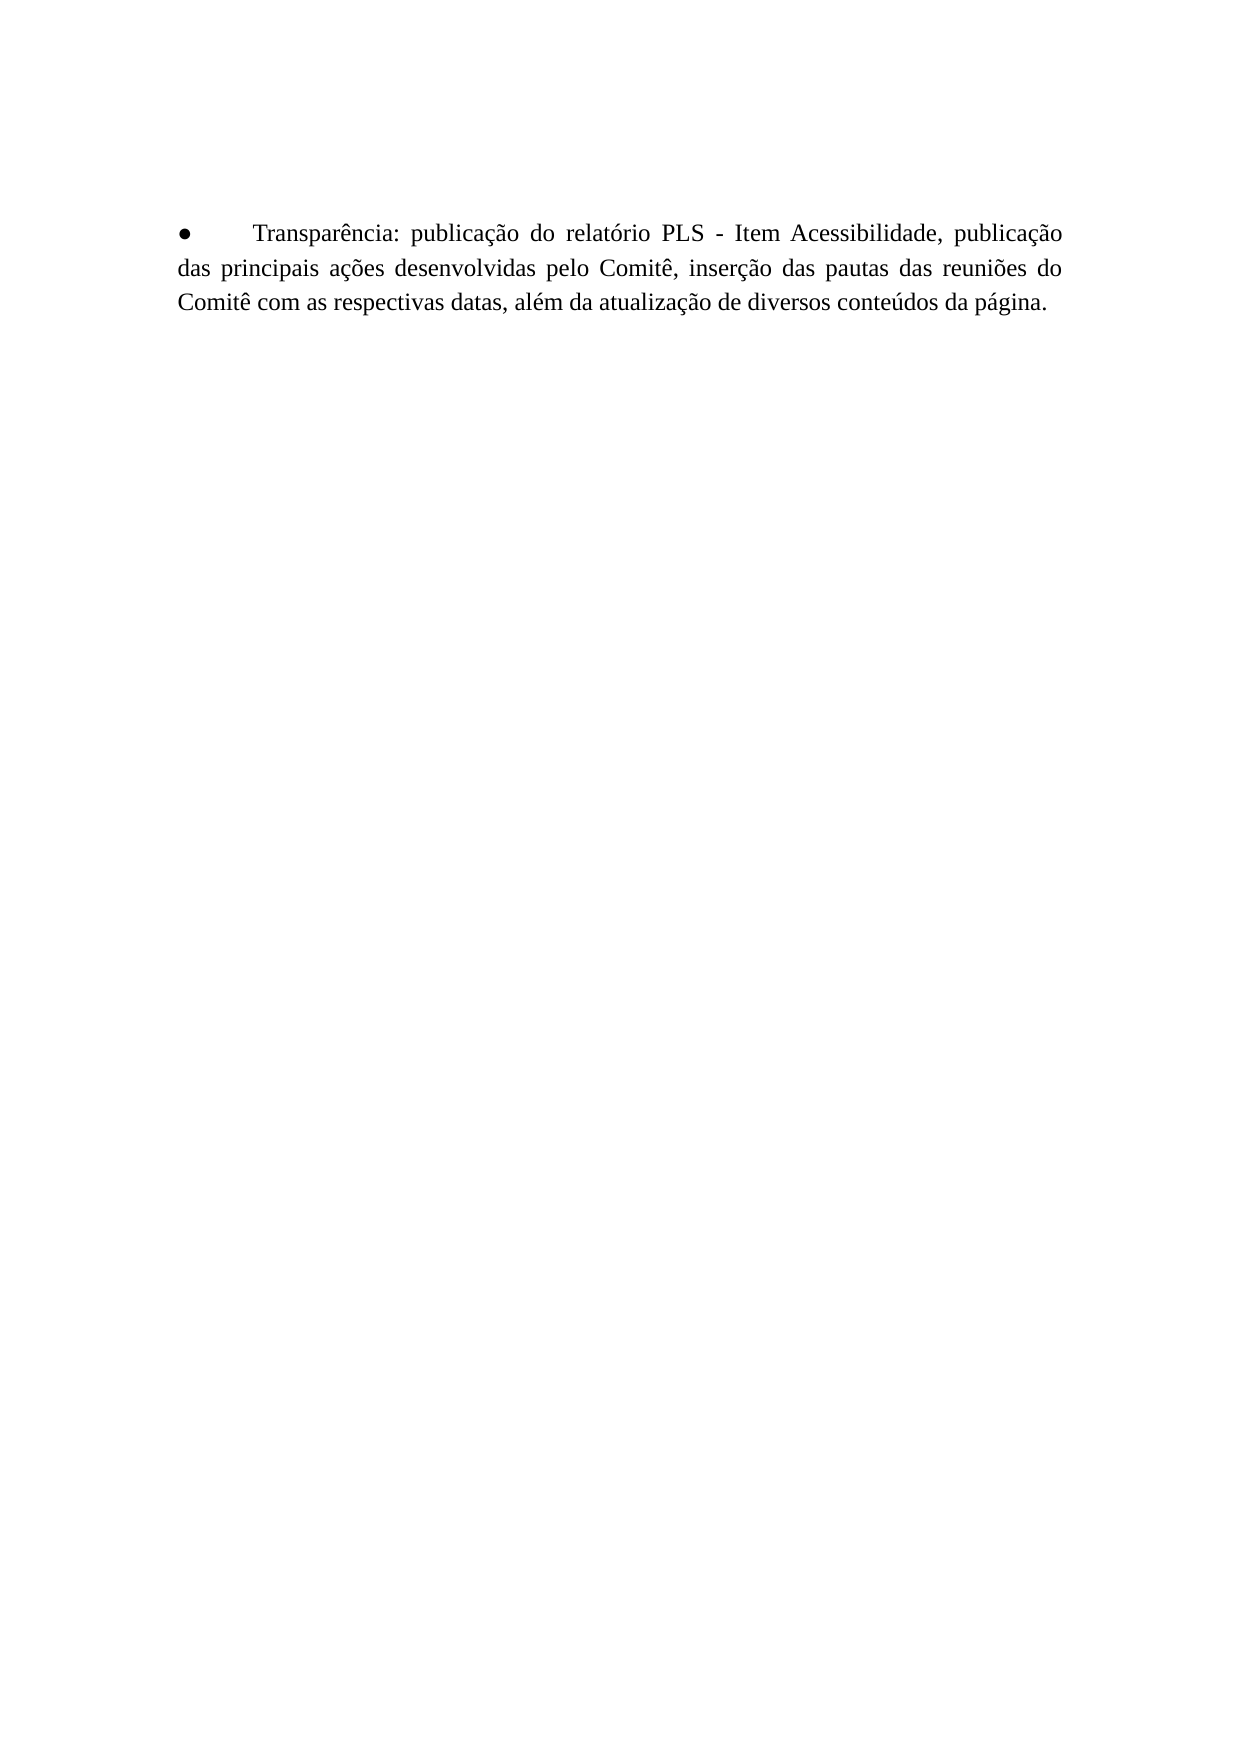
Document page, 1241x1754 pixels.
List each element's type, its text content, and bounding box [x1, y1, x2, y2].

list Transparência: publicação do relatório PLS - Item Acessibilidade, publicação das principais ações desenvolvidas pelo Comitê, inserção das pautas das reuniões do Comitê com as respectivas datas, além da atualização de diversos conteúdos da página. [177, 217, 1063, 316]
